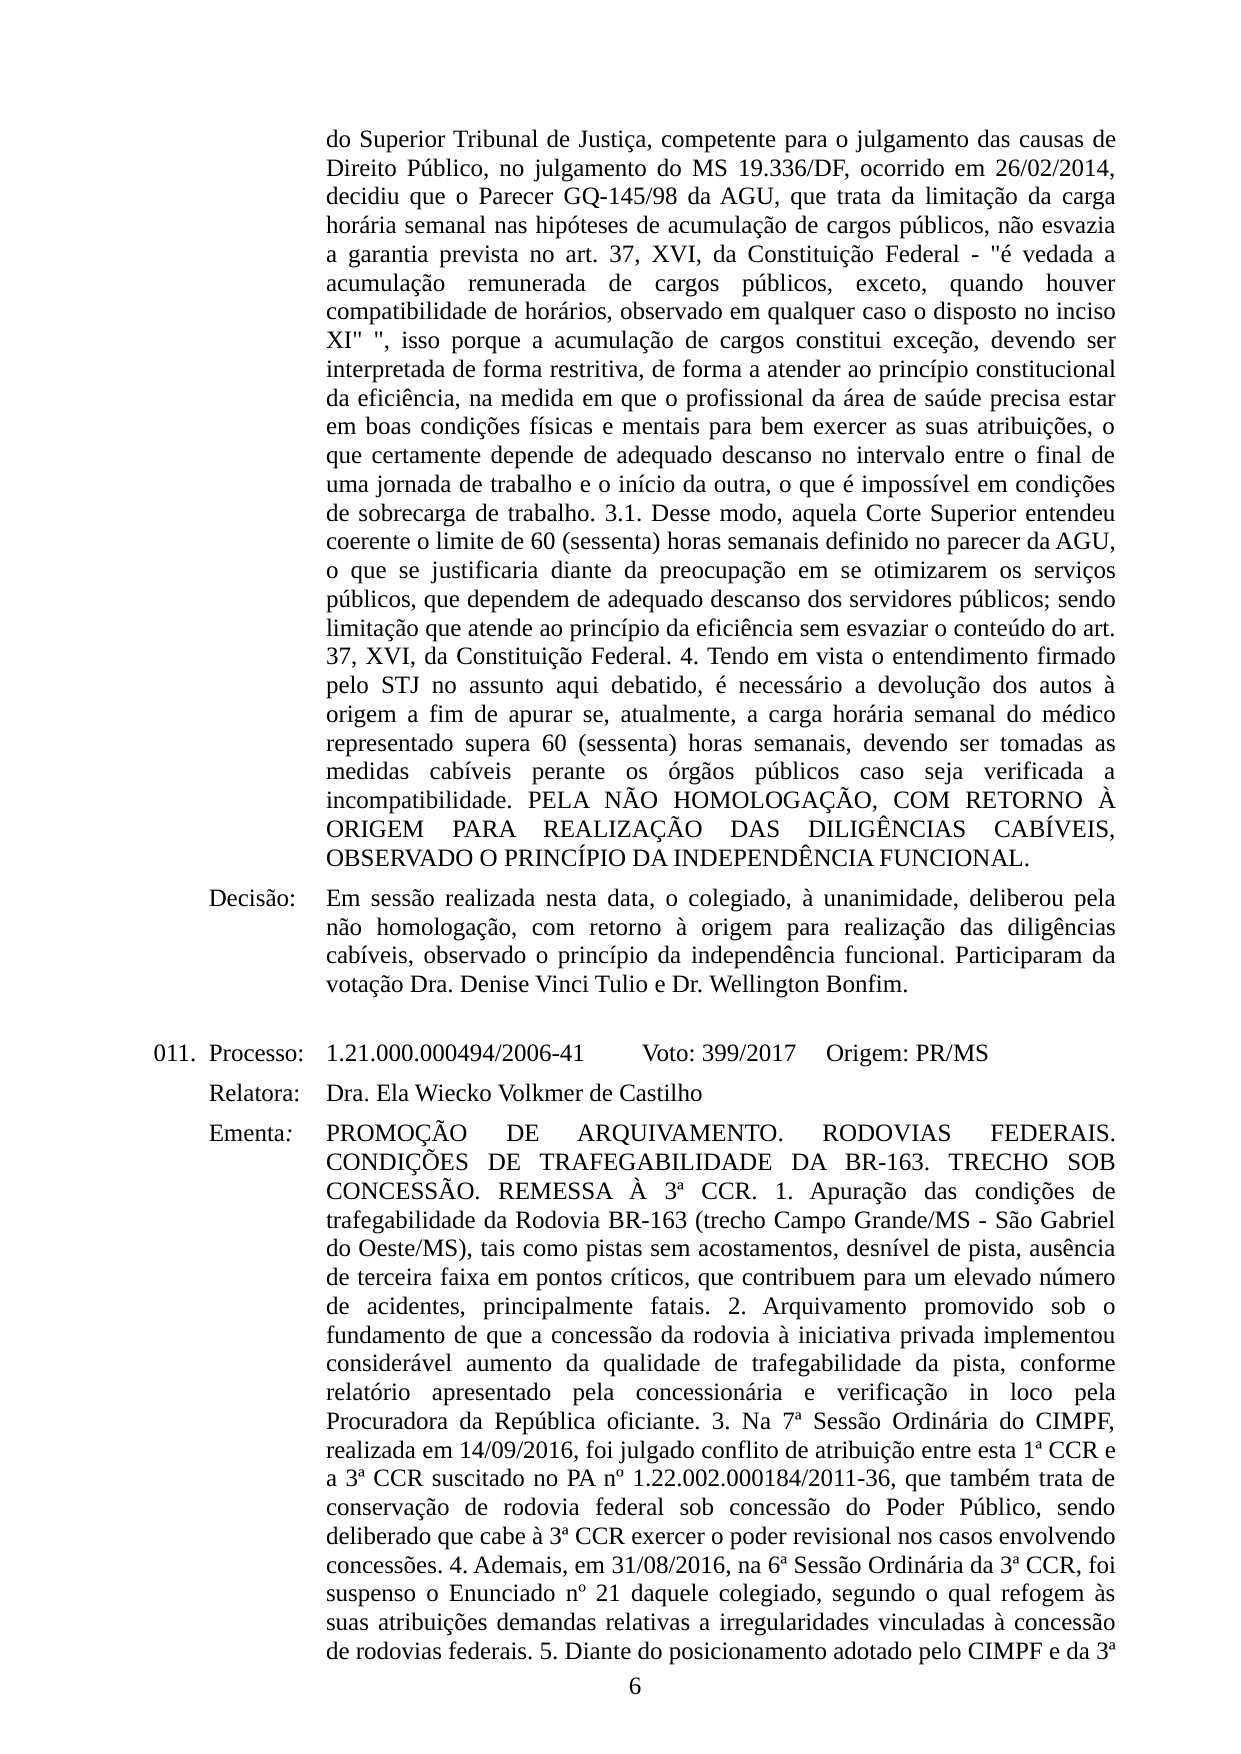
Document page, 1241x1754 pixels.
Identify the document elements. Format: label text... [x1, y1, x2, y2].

table_cell [148, 1073, 203, 1113]
table_cell [148, 877, 203, 1003]
table_header 011. [148, 1032, 203, 1072]
table_cell Decisão: [203, 877, 320, 1003]
table_header Processo: [203, 1032, 320, 1072]
table_cell [203, 118, 320, 877]
table_cell do Superior Tribunal de Justiça, competente para o julgamento das causas de Direito Público, no julgamento do MS 19.336/DF, ocorrido em 26/02/2014, decidiu que o Parecer GQ-145/98 da AGU, que trata da limitação da carga horária semanal nas hipóteses de acumulação de cargos públicos, não esvazia a garantia prevista no art. 37, XVI, da Constituição Federal - "é vedada a acumulação remunerada de cargos públicos, exceto, quando houver compatibilidade de horários, observado em qualquer caso o disposto no inciso XI" ", isso porque a acumulação de cargos constitui exceção, devendo ser interpretada de forma restritiva, de forma a atender ao princípio constitucional da eficiência, na medida em que o profissional da área de saúde precisa estar em boas condições físicas e mentais para bem exercer as suas atribuições, o que certamente depende de adequado descanso no intervalo entre o final de uma jornada de trabalho e o início da outra, o que é impossível em condições de sobrecarga de trabalho. 3.1. Desse modo, aquela Corte Superior entendeu coerente o limite de 60 (sessenta) horas semanais definido no parecer da AGU, o que se justificaria diante da preocupação em se otimizarem os serviços públicos, que dependem de adequado descanso dos servidores públicos; sendo limitação que atende ao princípio da eficiência sem esvaziar o conteúdo do art. 37, XVI, da Constituição Federal. 4. Tendo em vista o entendimento firmado pelo STJ no assunto aqui debatido, é necessário a devolução dos autos à origem a fim de apurar se, atualmente, a carga horária semanal do médico representado supera 60 (sessenta) horas semanais, devendo ser tomadas as medidas cabíveis perante os órgãos públicos caso seja verificada a incompatibilidade. PELA NÃO HOMOLOGAÇÃO, COM RETORNO À ORIGEM PARA REALIZAÇÃO DAS DILIGÊNCIAS CABÍVEIS, OBSERVADO O PRINCÍPIO DA INDEPENDÊNCIA FUNCIONAL. [320, 118, 1122, 877]
table_header Voto: 399/2017 [636, 1032, 820, 1072]
table_cell Em sessão realizada nesta data, o colegiado, à unanimidade, deliberou pela não homologação, com retorno à origem para realização das diligências cabíveis, observado o princípio da independência funcional. Participaram da votação Dra. Denise Vinci Tulio e Dr. Wellington Bonfim. [320, 877, 1122, 1003]
table_cell PROMOÇÃO DE ARQUIVAMENTO. RODOVIAS FEDERAIS. CONDIÇÕES DE TRAFEGABILIDADE DA BR-163. TRECHO SOB CONCESSÃO. REMESSA À 3ª CCR. 1. Apuração das condições de trafegabilidade da Rodovia BR-163 (trecho Campo Grande/MS - São Gabriel do Oeste/MS), tais como pistas sem acostamentos, desnível de pista, ausência de terceira faixa em pontos críticos, que contribuem para um elevado número de acidentes, principalmente fatais. 2. Arquivamento promovido sob o fundamento de que a concessão da rodovia à iniciativa privada implementou considerável aumento da qualidade de trafegabilidade da pista, conforme relatório apresentado pela concessionária e verificação in loco pela Procuradora da República oficiante. 3. Na 7ª Sessão Ordinária do CIMPF, realizada em 14/09/2016, foi julgado conflito de atribuição entre esta 1ª CCR e a 3ª CCR suscitado no PA nº 1.22.002.000184/2011-36, que também trata de conservação de rodovia federal sob concessão do Poder Público, sendo deliberado que cabe à 3ª CCR exercer o poder revisional nos casos envolvendo concessões. 4. Ademais, em 31/08/2016, na 6ª Sessão Ordinária da 3ª CCR, foi suspenso o Enunciado nº 21 daquele colegiado, segundo o qual refogem às suas atribuições demandas relativas a irregularidades vinculadas à concessão de rodovias federais. 5. Diante do posicionamento adotado pelo CIMPF e da 3ª [320, 1113, 1122, 1670]
table_cell Ementa: [203, 1113, 320, 1670]
table_cell Dra. Ela Wiecko Volkmer de Castilho [320, 1073, 1122, 1113]
table_cell Relatora: [203, 1073, 320, 1113]
table_cell [148, 1113, 203, 1670]
table_header Origem: PR/MS [820, 1032, 1122, 1072]
table_cell [148, 118, 203, 877]
table_header 1.21.000.000494/2006-41 [320, 1032, 636, 1072]
